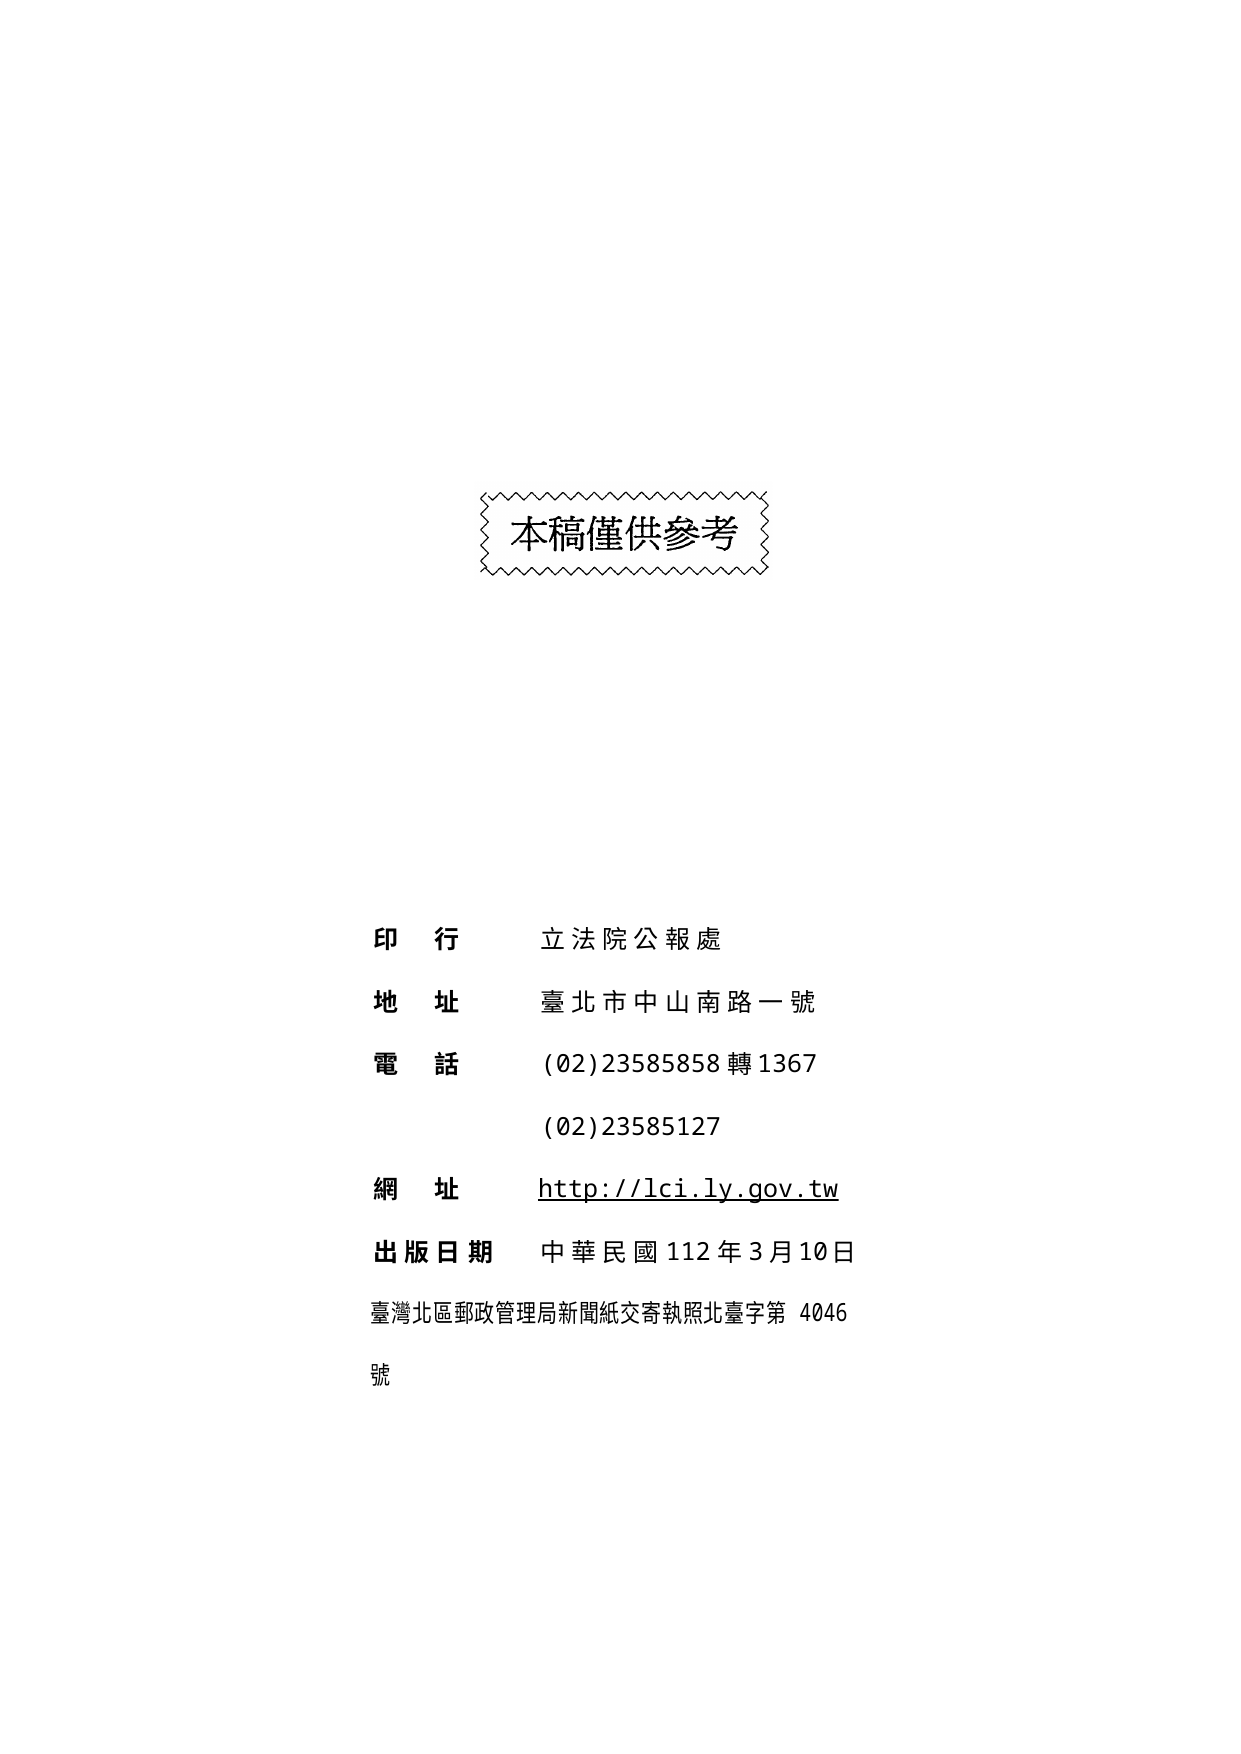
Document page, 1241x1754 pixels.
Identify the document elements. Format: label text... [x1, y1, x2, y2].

table_header [468, 406, 773, 594]
table_cell 臺灣北區郵政管理局新聞紙交寄執照北臺字第4046號 [362, 1281, 878, 1406]
table_header 立法院公報處 [534, 906, 878, 969]
table_cell http://lci.ly.gov.tw [534, 1156, 878, 1219]
table_cell 網址 [362, 1156, 534, 1219]
table_cell 出版日期 [362, 1219, 534, 1281]
table_cell 中華民國112年3月10日 [534, 1219, 878, 1281]
table_cell 臺北市中山南路一號 [534, 969, 878, 1031]
table_cell 地址 [362, 969, 534, 1031]
table_cell 電話 [362, 1031, 534, 1156]
table_header 印行 [362, 906, 534, 969]
table_cell (02)23585858轉1367 (02)23585127 [534, 1031, 878, 1156]
